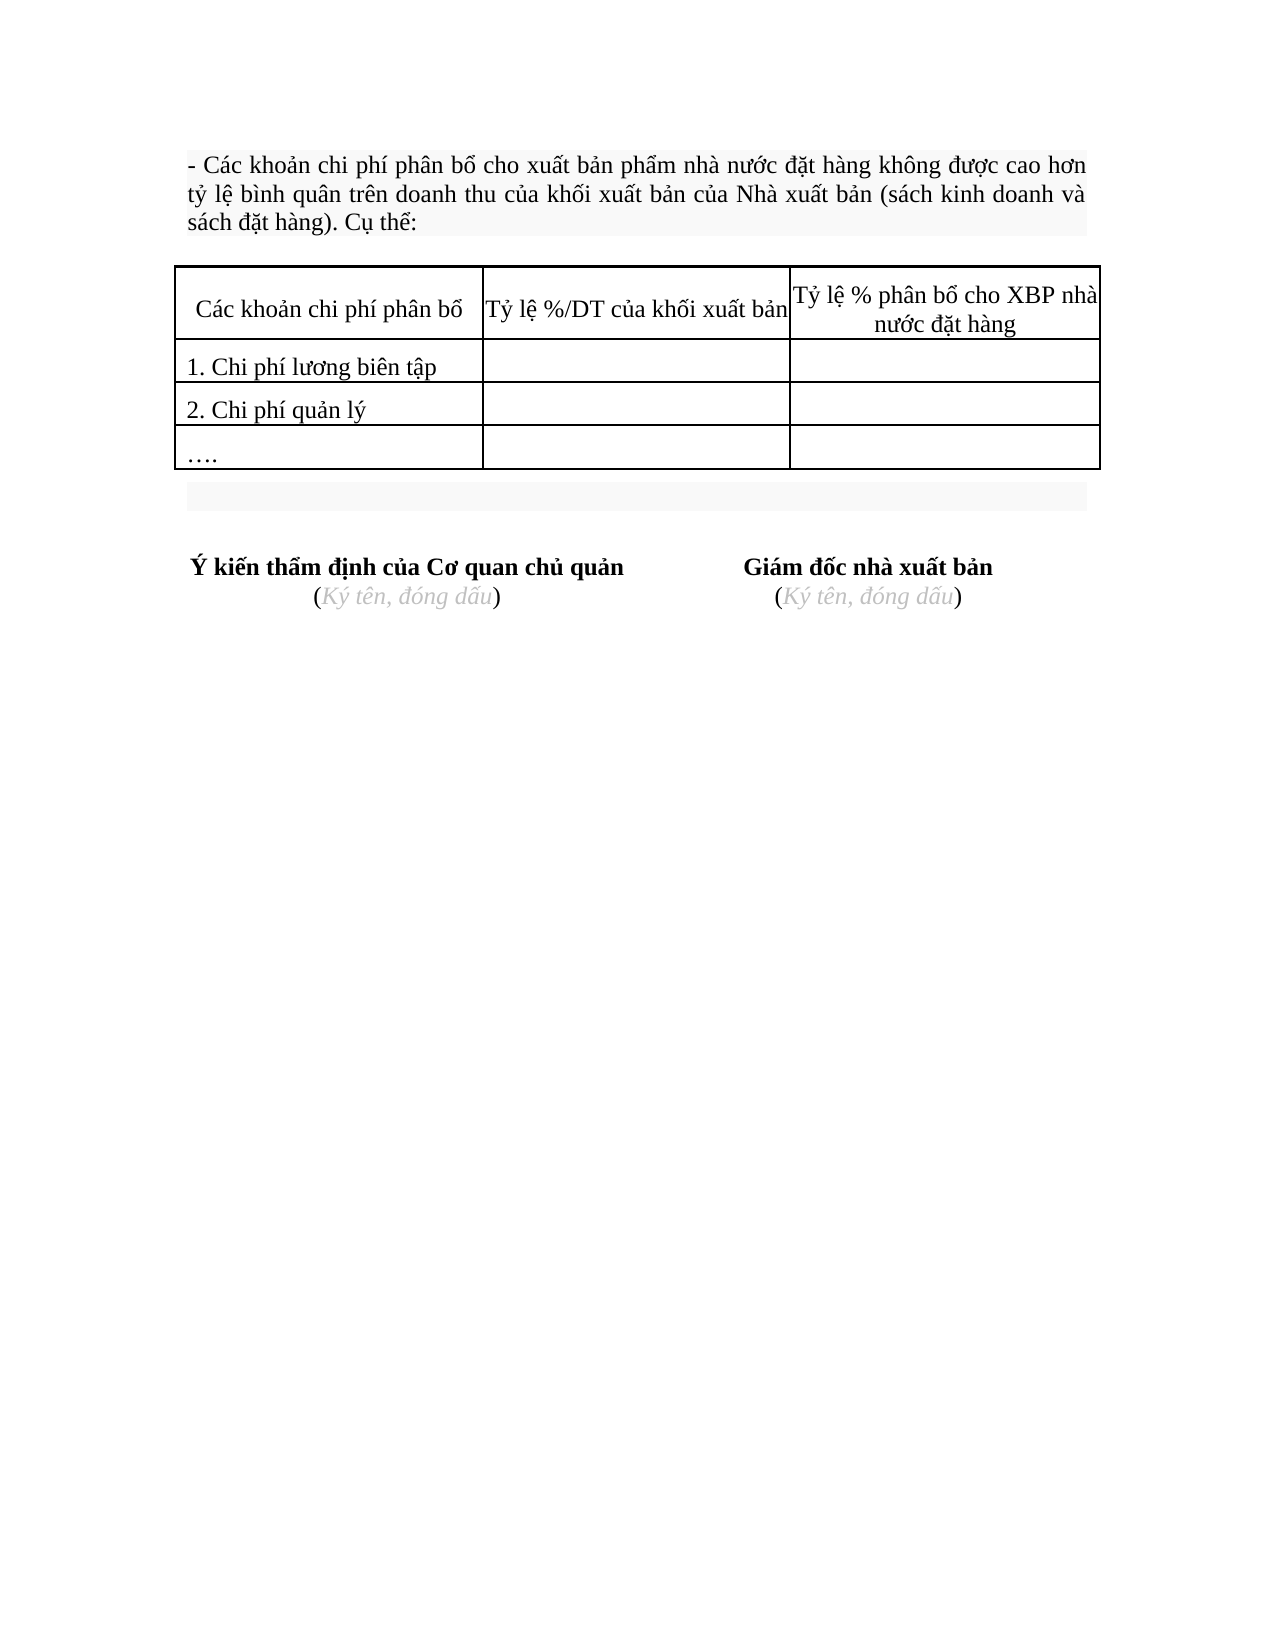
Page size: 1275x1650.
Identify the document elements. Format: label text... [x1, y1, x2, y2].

table_cell [484, 426, 789, 467]
table_cell …. [176, 426, 482, 467]
table_header Các khoản chi phí phân bổ [176, 268, 482, 337]
table_cell [791, 383, 1099, 424]
table_header Tỷ lệ % phân bổ cho XBP nhà nước đặt hàng [791, 268, 1099, 337]
table_cell [791, 340, 1099, 381]
table_cell 1. Chi phí lương biên tập [176, 340, 482, 381]
table_header Ý kiến thẩm định của Cơ quan chủ quản (Ký tên, đóng dấu) [176, 540, 637, 610]
text - Các khoản chi phí phân bổ cho xuất bản phẩm nhà nước đặt hàng không được cao hơn tỷ lệ bình quân trên doanh thu của khối xuất bản của Nhà xuất bản (sách kinh doanh và sách đặt hàng). Cụ thể: [187, 150, 1087, 236]
table_cell [484, 340, 789, 381]
table_cell [484, 383, 789, 424]
table_header Tỷ lệ %/DT của khối xuất bản [484, 268, 789, 337]
table_cell 2. Chi phí quản lý [176, 383, 482, 424]
table_header Giám đốc nhà xuất bản (Ký tên, đóng dấu) [638, 540, 1099, 610]
table_cell [791, 426, 1099, 467]
